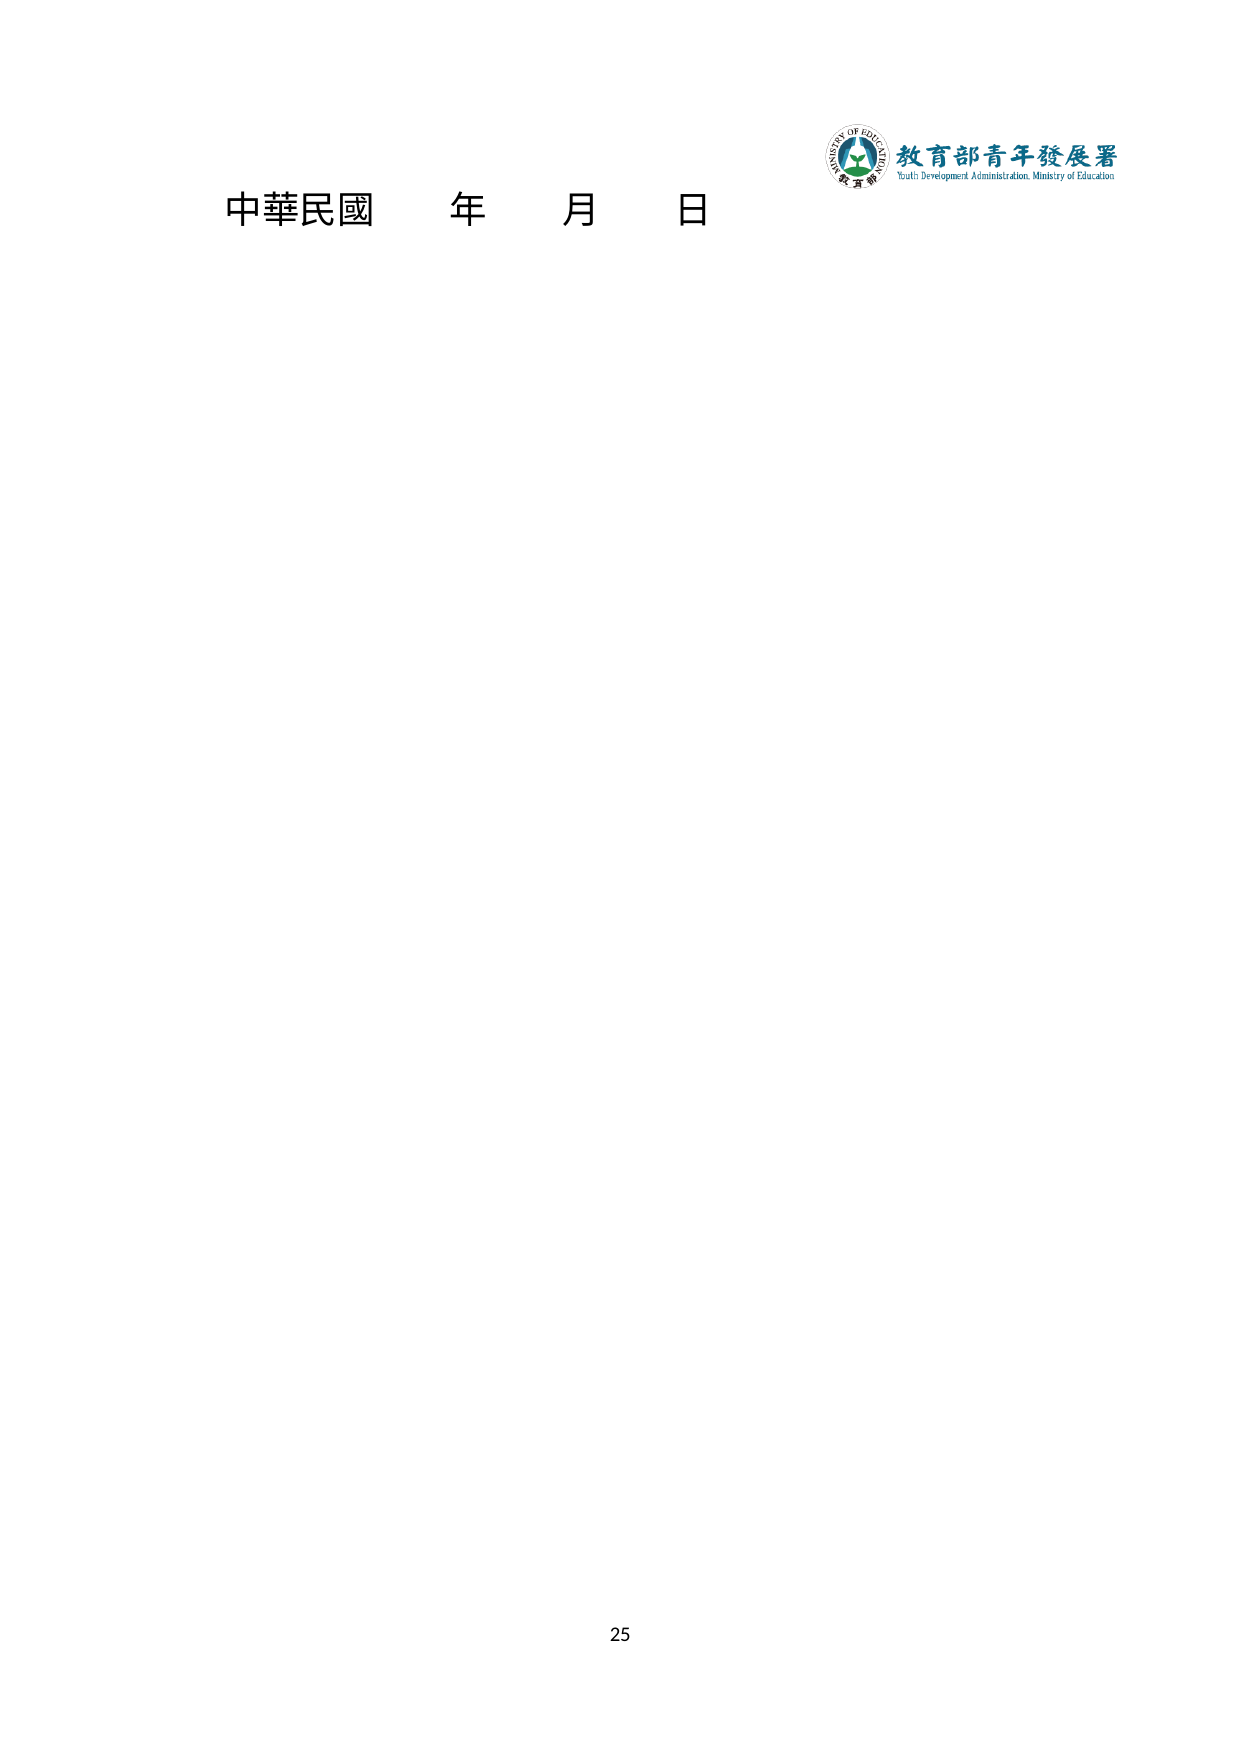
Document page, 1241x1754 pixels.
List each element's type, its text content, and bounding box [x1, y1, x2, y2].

text 中華民國 年 月 日 [118, 166, 1122, 228]
